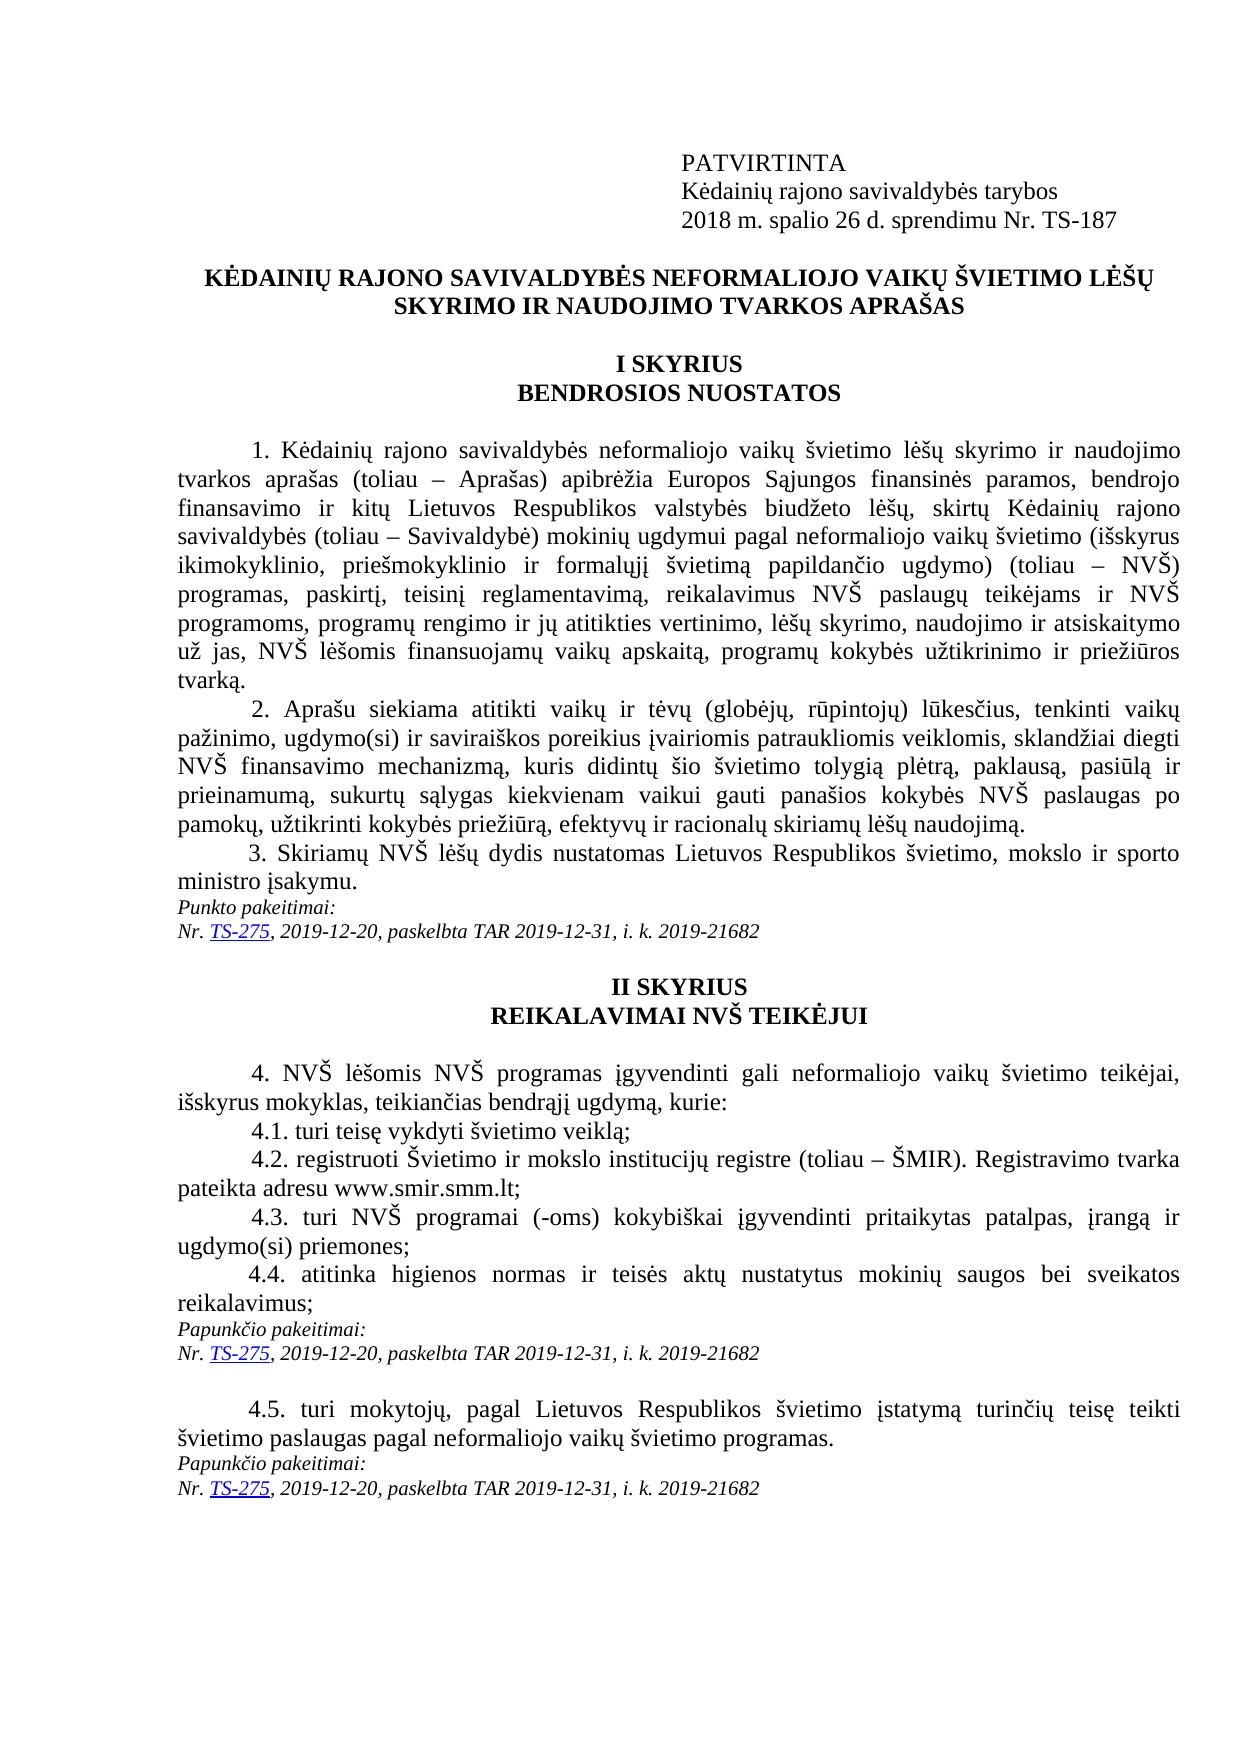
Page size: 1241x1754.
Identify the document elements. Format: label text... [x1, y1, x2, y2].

text Papunkčio pakeitimai: [177, 1451, 1181, 1475]
text 4.3. turi NVŠ programai (-oms) kokybiškai įgyvendinti pritaikytas patalpas, įrangą ir ugdymo(si) priemones; [177, 1202, 1181, 1259]
text 4.2. registruoti Švietimo ir mokslo institucijų registre (toliau – ŠMIR). Registravimo tvarka pateikta adresu www.smir.smm.lt; [177, 1144, 1181, 1202]
text Nr. TS-275, 2019-12-20, paskelbta TAR 2019-12-31, i. k. 2019-21682 [177, 1341, 1181, 1365]
text 1. Kėdainių rajono savivaldybės neformaliojo vaikų švietimo lėšų skyrimo ir naudojimo tvarkos aprašas (toliau – Aprašas) apibrėžia Europos Sąjungos finansinės paramos, bendrojo finansavimo ir kitų Lietuvos Respublikos valstybės biudžeto lėšų, skirtų Kėdainių rajono savivaldybės (toliau – Savivaldybė) mokinių ugdymui pagal neformaliojo vaikų švietimo (išskyrus ikimokyklinio, priešmokyklinio ir formalųjį švietimą papildančio ugdymo) (toliau – NVŠ) programas, paskirtį, teisinį reglamentavimą, reikalavimus NVŠ paslaugų teikėjams ir NVŠ programoms, programų rengimo ir jų atitikties vertinimo, lėšų skyrimo, naudojimo ir atsiskaitymo už jas, NVŠ lėšomis finansuojamų vaikų apskaitą, programų kokybės užtikrinimo ir priežiūros tvarką. [177, 435, 1181, 694]
text Papunkčio pakeitimai: [177, 1317, 1181, 1341]
text Punkto pakeitimai: [177, 895, 1181, 919]
text Nr. TS-275, 2019-12-20, paskelbta TAR 2019-12-31, i. k. 2019-21682 [177, 919, 1181, 943]
text 3. Skiriamų NVŠ lėšų dydis nustatomas Lietuvos Respublikos švietimo, mokslo ir sporto ministro įsakymu. [177, 838, 1181, 895]
text 2. Aprašu siekiama atitikti vaikų ir tėvų (globėjų, rūpintojų) lūkesčius, tenkinti vaikų pažinimo, ugdymo(si) ir saviraiškos poreikius įvairiomis patraukliomis veiklomis, sklandžiai diegti NVŠ finansavimo mechanizmą, kuris didintų šio švietimo tolygią plėtrą, paklausą, pasiūlą ir prieinamumą, sukurtų sąlygas kiekvienam vaikui gauti panašios kokybės NVŠ paslaugas po pamokų, užtikrinti kokybės priežiūrą, efektyvų ir racionalų skiriamų lėšų naudojimą. [177, 694, 1181, 838]
text Kėdainių rajono savivaldybės tarybos [177, 176, 1181, 205]
text BENDROSIOS NUOSTATOS [177, 378, 1181, 406]
text PATVIRTINTA [177, 148, 1181, 176]
text 4.5. turi mokytojų, pagal Lietuvos Respublikos švietimo įstatymą turinčių teisę teikti švietimo paslaugas pagal neformaliojo vaikų švietimo programas. [177, 1394, 1181, 1451]
text 4. NVŠ lėšomis NVŠ programas įgyvendinti gali neformaliojo vaikų švietimo teikėjai, išskyrus mokyklas, teikiančias bendrąjį ugdymą, kurie: [177, 1058, 1181, 1116]
text 4.1. turi teisę vykdyti švietimo veiklą; [177, 1116, 1181, 1144]
text Nr. TS-275, 2019-12-20, paskelbta TAR 2019-12-31, i. k. 2019-21682 [177, 1475, 1181, 1499]
text II SKYRIUS [177, 972, 1181, 1001]
text 2018 m. spalio 26 d. sprendimu Nr. TS-187 [177, 205, 1181, 234]
text I SKYRIUS [177, 349, 1181, 378]
text KĖDAINIŲ RAJONO SAVIVALDYBĖS NEFORMALIOJO VAIKŲ ŠVIETIMO LĖŠŲ SKYRIMO IR NAUDOJIMO TVARKOS APRAŠAS [177, 263, 1181, 320]
text REIKALAVIMAI NVŠ TEIKĖJUI [177, 1001, 1181, 1029]
text 4.4. atitinka higienos normas ir teisės aktų nustatytus mokinių saugos bei sveikatos reikalavimus; [177, 1259, 1181, 1317]
